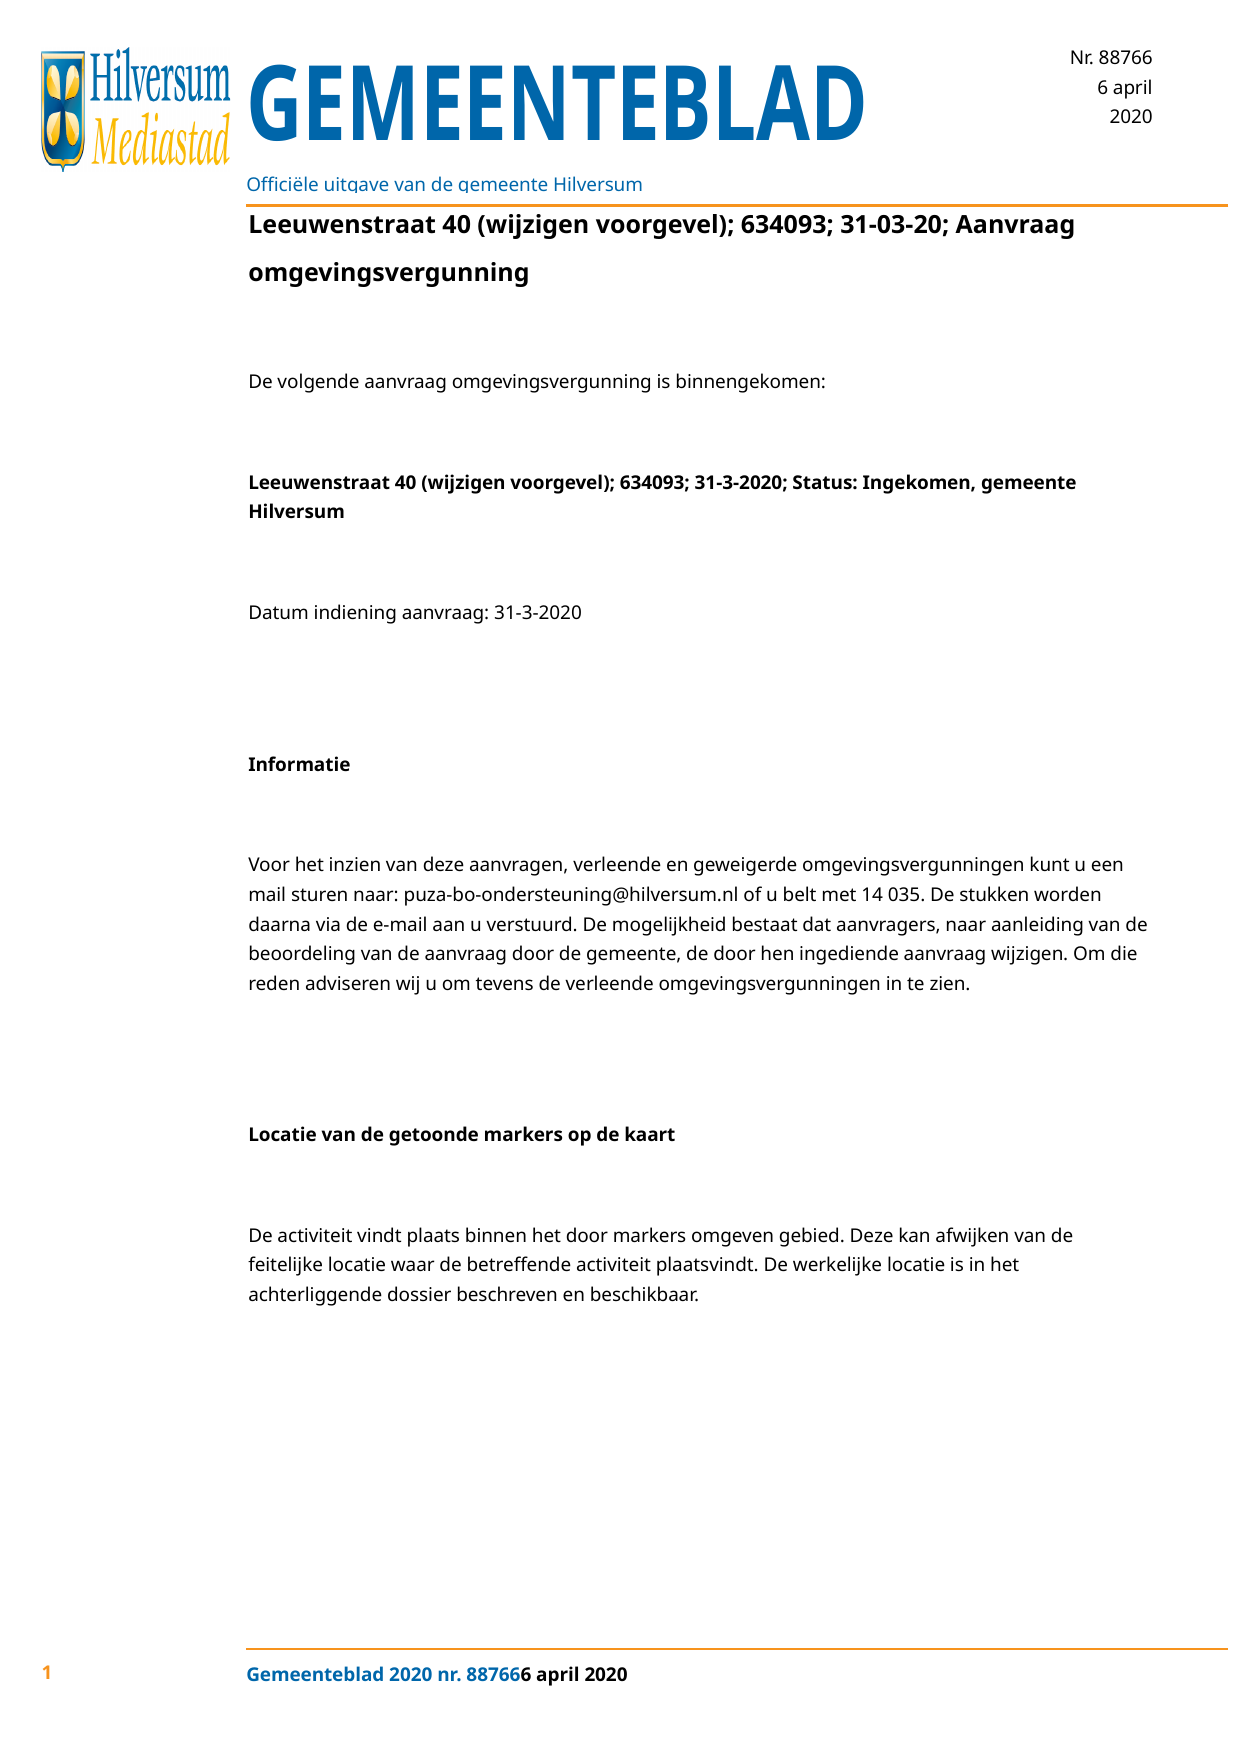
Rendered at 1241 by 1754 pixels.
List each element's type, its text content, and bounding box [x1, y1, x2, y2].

text Voor het inzien van deze aanvragen, verleende en geweigerde omgevingsvergunningen kunt u een mail sturen naar: puza-bo-ondersteuning@hilversum.nl of u belt met 14 035. De stukken worden daarna via de e-mail aan u verstuurd. De mogelijkheid bestaat dat aanvragers, naar aanleiding van de beoordeling van de aanvraag door de gemeente, de door hen ingediende aanvraag wijzigen. Om die reden adviseren wij u om tevens de verleende omgevingsvergunningen in te zien. [248, 852, 1152, 996]
text Informatie [248, 751, 1152, 777]
text Leeuwenstraat 40 (wijzigen voorgevel); 634093; 31-03-20; Aanvraag omgevingsvergunning [248, 207, 1152, 288]
text Datum indiening aanvraag: 31-3-2020 [248, 599, 1152, 625]
text De volgende aanvraag omgevingsvergunning is binnengekomen: [248, 368, 1152, 394]
text Locatie van de getoonde markers op de kaart [248, 1121, 1152, 1147]
picture [41, 47, 231, 172]
text Leeuwenstraat 40 (wijzigen voorgevel); 634093; 31-3-2020; Status: Ingekomen, gemeente Hilversum [248, 469, 1152, 524]
text De activiteit vindt plaats binnen het door markers omgeven gebied. Deze kan afwijken van de feitelijke locatie waar de betreffende activiteit plaatsvindt. De werkelijke locatie is in het achterliggende dossier beschreven en beschikbaar. [248, 1222, 1152, 1307]
